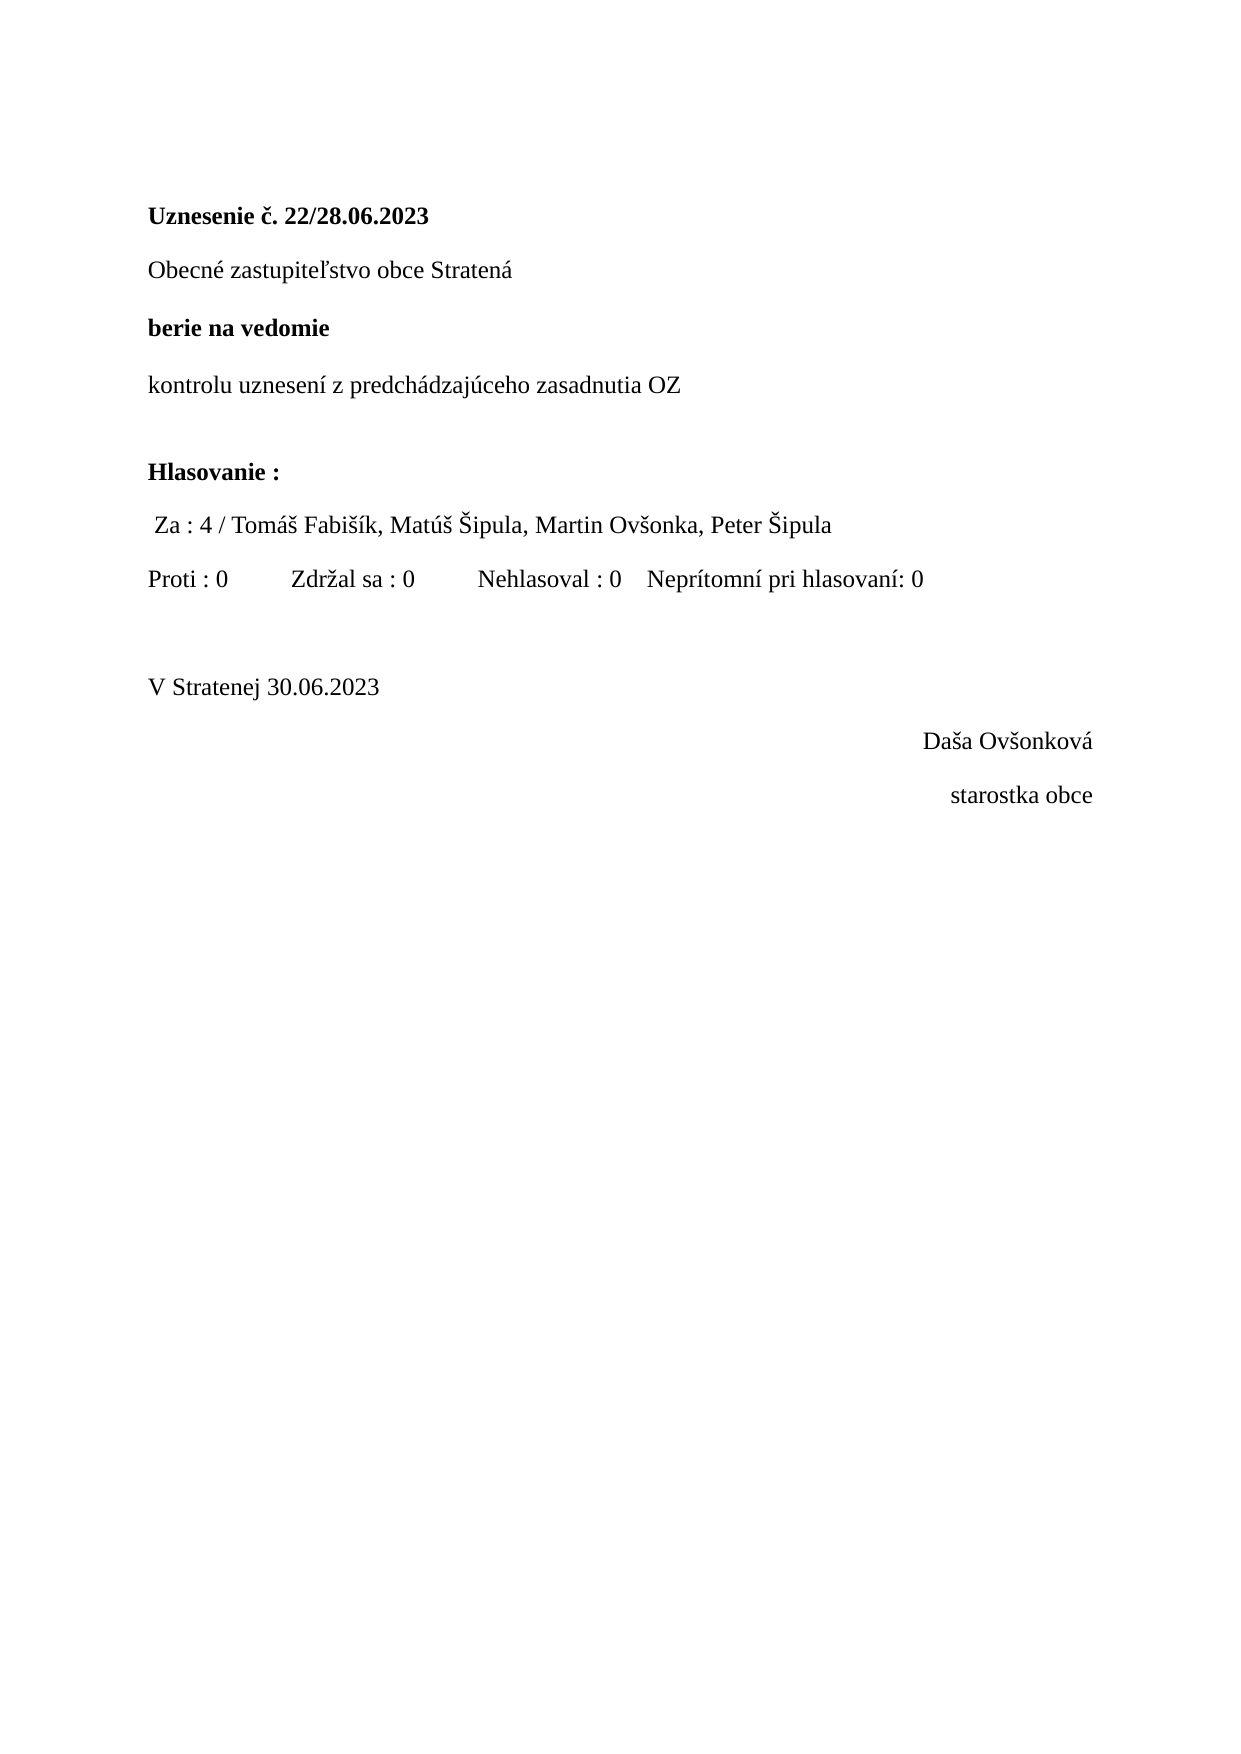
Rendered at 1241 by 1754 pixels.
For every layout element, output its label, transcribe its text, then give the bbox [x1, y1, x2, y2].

text Hlasovanie : [148, 457, 1093, 485]
text berie na vedomie [148, 313, 1093, 342]
text Uznesenie č. 22/28.06.2023 [148, 201, 1093, 230]
text starostka obce [148, 780, 1093, 808]
text V Stratenej 30.06.2023 [148, 672, 1093, 701]
text Obecné zastupiteľstvo obce Stratená [148, 255, 1093, 284]
text kontrolu uznesení z predchádzajúceho zasadnutia OZ [148, 370, 1093, 399]
text Za : 4 / Tomáš Fabišík, Matúš Šipula, Martin Ovšonka, Peter Šipula [148, 510, 1093, 539]
text Proti : 0 Zdržal sa : 0 Nehlasoval : 0 Neprítomní pri hlasovaní: 0 [148, 564, 1093, 593]
text Daša Ovšonková [148, 726, 1093, 754]
